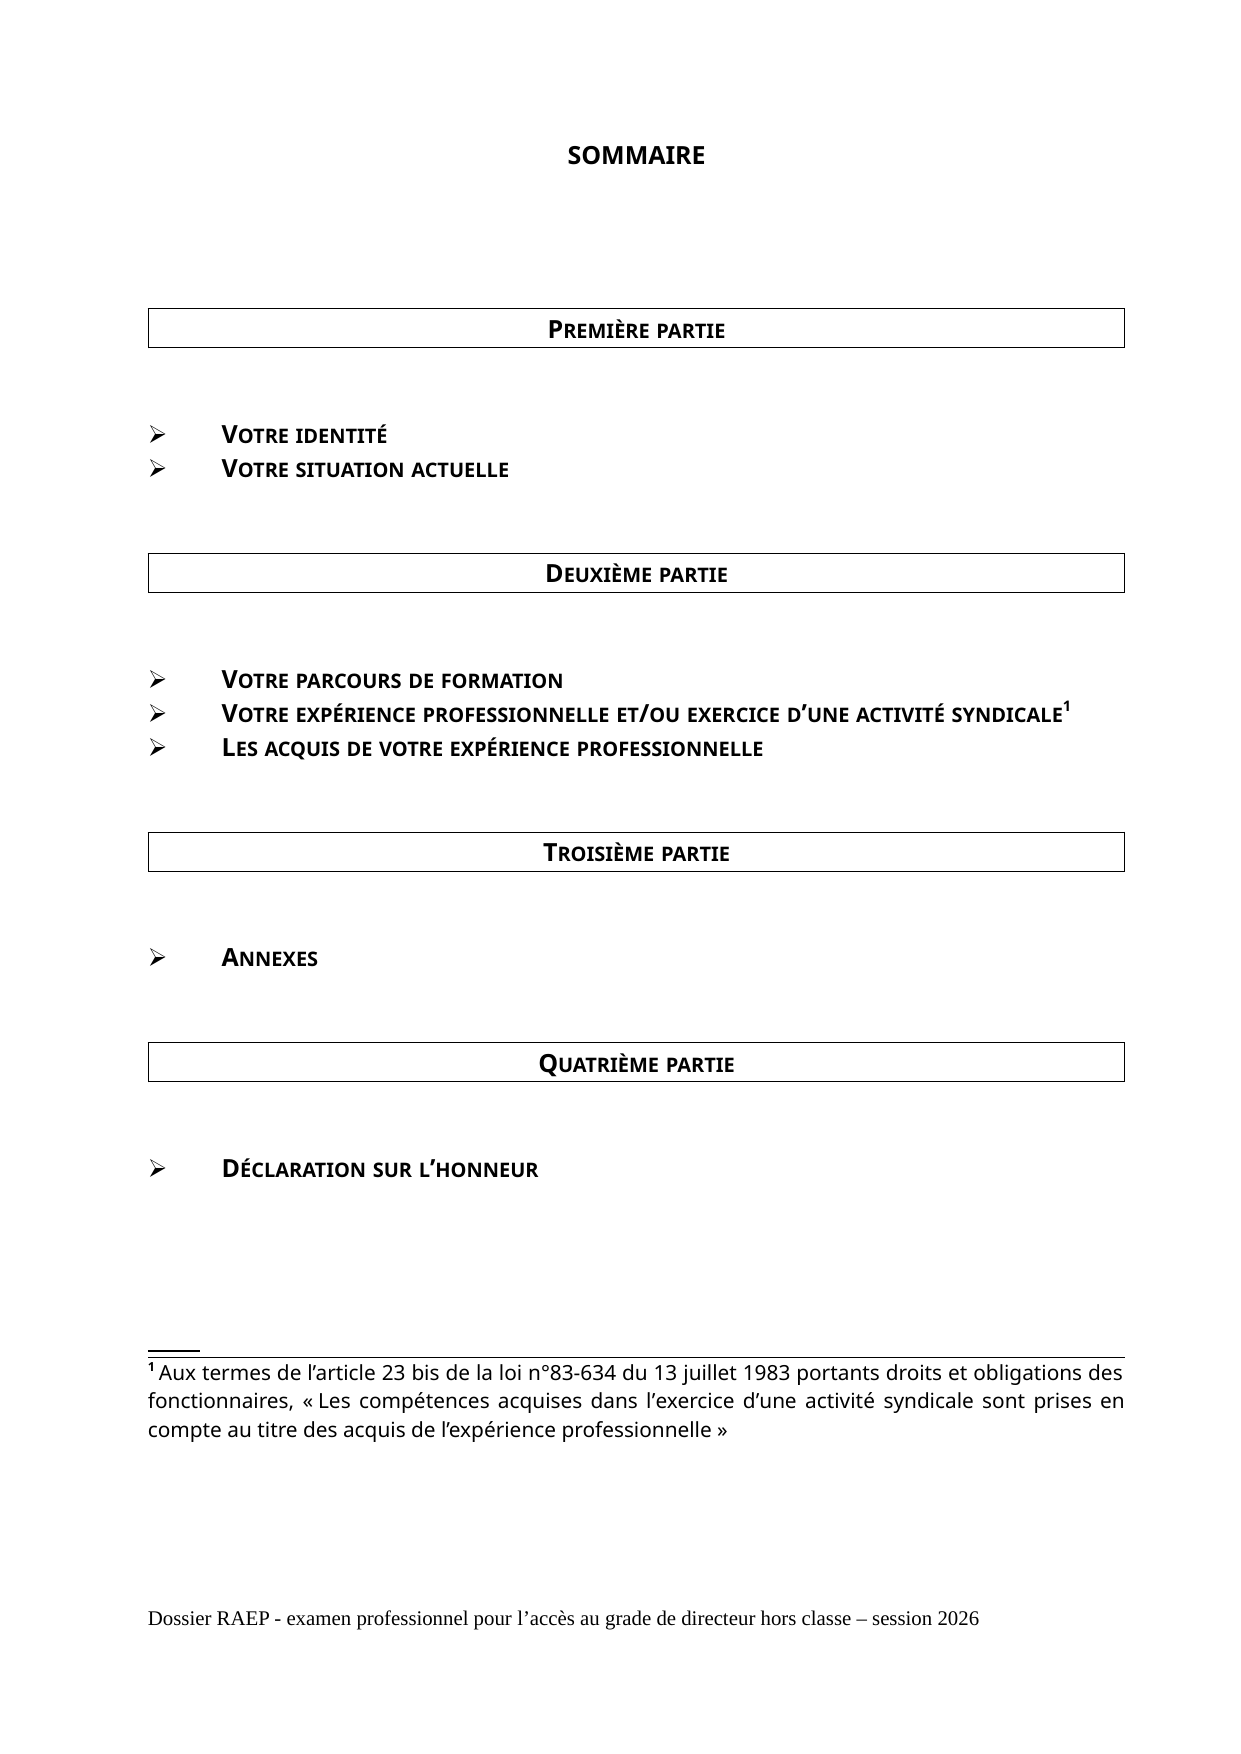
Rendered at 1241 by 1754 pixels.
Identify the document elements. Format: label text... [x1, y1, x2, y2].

list Votre expérience professionnelle et/ou exercice d’une activité syndicale1 [148, 695, 1125, 729]
list Annexes [148, 940, 1125, 974]
list Déclaration sur l’honneur [148, 1151, 1125, 1185]
text Première partie [149, 309, 1124, 347]
text SOMMAIRE [148, 138, 1125, 172]
list Votre situation actuelle [148, 451, 1125, 485]
list Votre parcours de formation [148, 661, 1125, 695]
text Deuxième partie [149, 554, 1124, 592]
text Quatrième partie [149, 1043, 1124, 1081]
list Votre identité [148, 417, 1125, 451]
text 1 Aux termes de l’article 23 bis de la loi n°83-634 du 13 juillet 1983 portants droits et obligations des fonctionnaires, « Les compétences acquises dans l’exercice d’une activité syndicale sont prises en compte au titre des acquis de l’expérience professionnelle » [148, 1358, 1125, 1443]
list Les acquis de votre expérience professionnelle [148, 729, 1125, 763]
text Troisième partie [149, 833, 1124, 871]
